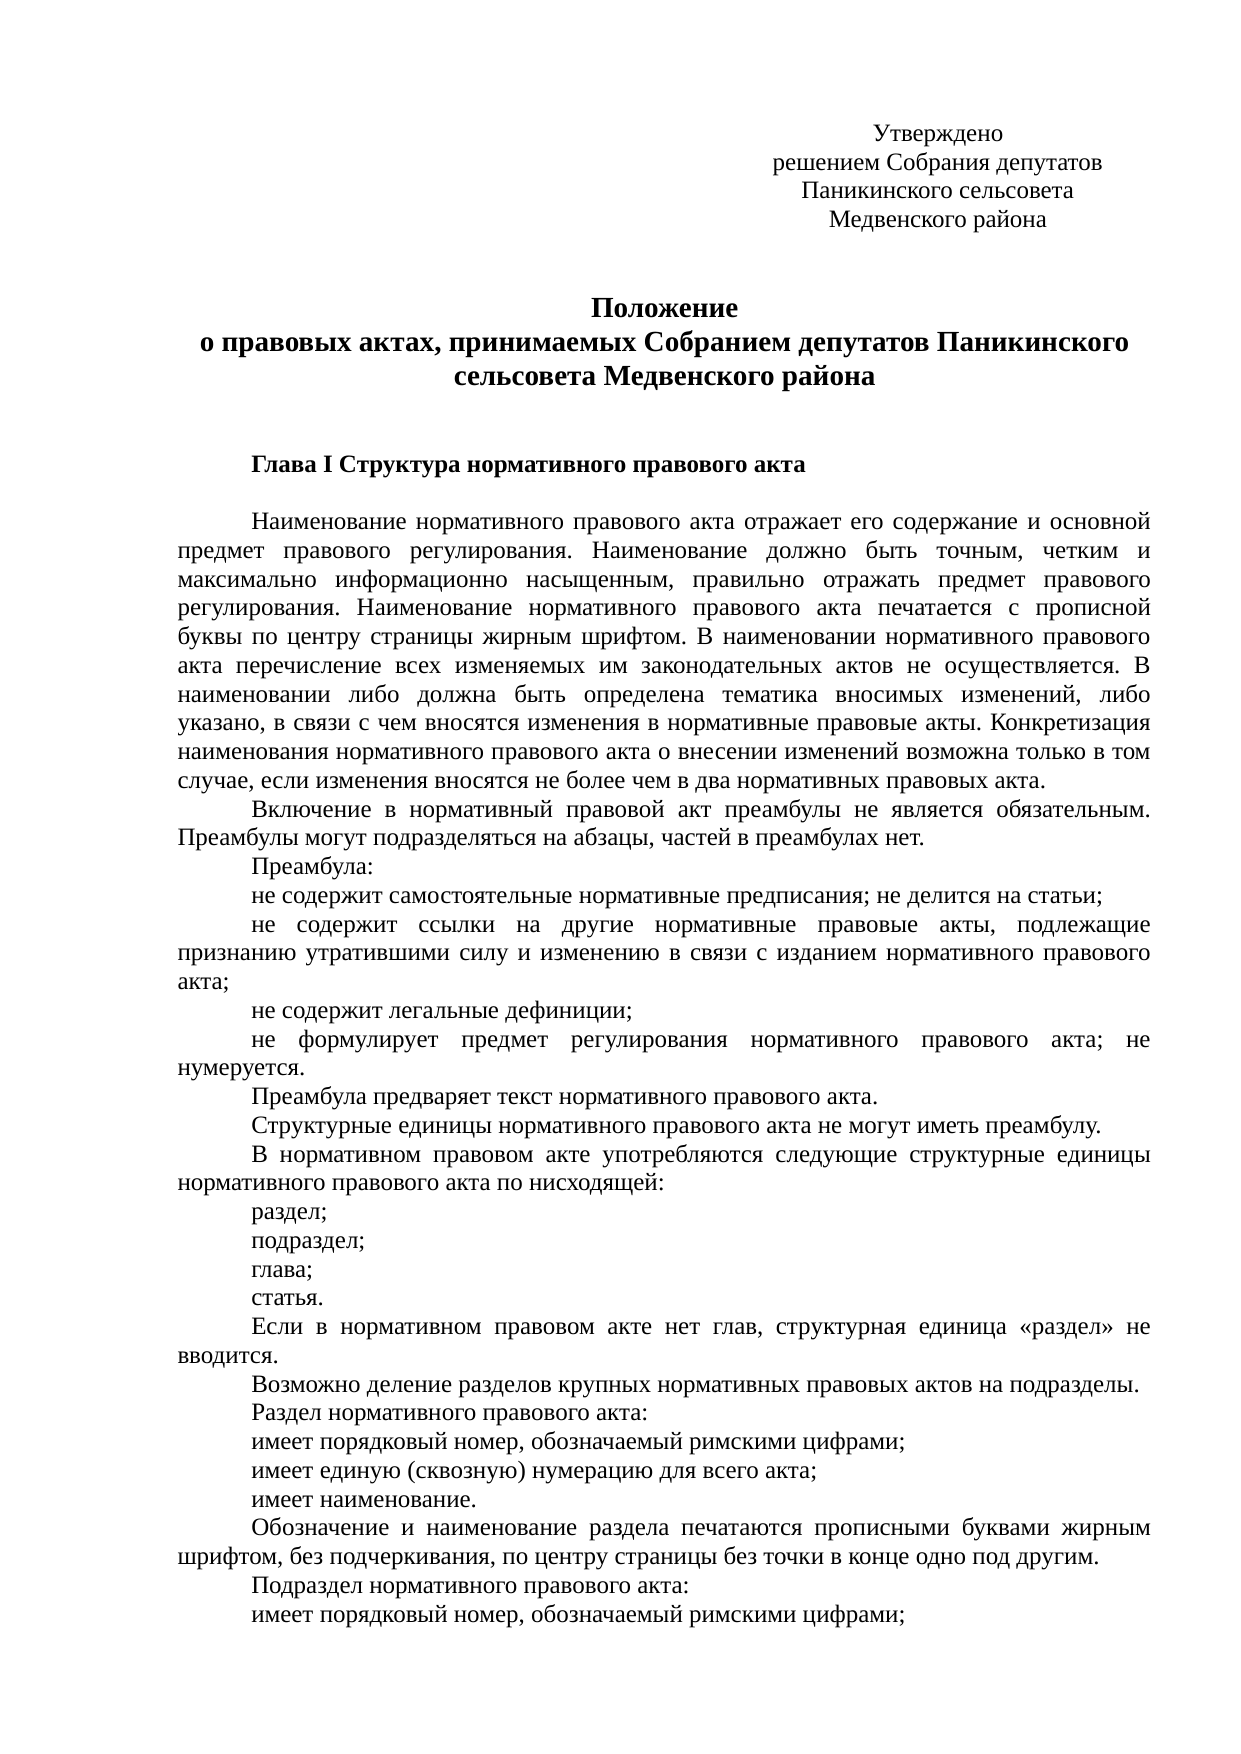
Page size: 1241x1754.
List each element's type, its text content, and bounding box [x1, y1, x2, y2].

text Глава I Структура нормативного правового акта [177, 449, 1152, 477]
text имеет порядковый номер, обозначаемый римскими цифрами; [177, 1599, 1152, 1627]
text Преамбула предваряет текст нормативного правового акта. [177, 1081, 1152, 1110]
text подраздел; [177, 1225, 1152, 1254]
text о правовых актах, принимаемых Собранием депутатов Паникинского сельсовета Медвенского района [177, 324, 1152, 391]
text Положение [177, 291, 1152, 324]
text не содержит ссылки на другие нормативные правовые акты, подлежащие признанию утратившими силу и изменению в связи с изданием нормативного правового акта; [177, 909, 1152, 995]
text Утверждено [723, 118, 1152, 147]
text Структурные единицы нормативного правового акта не могут иметь преамбулу. [177, 1110, 1152, 1139]
text Раздел нормативного правового акта: [177, 1397, 1152, 1426]
text Паникинского сельсовета [723, 176, 1152, 204]
text не формулирует предмет регулирования нормативного правового акта; не нумеруется. [177, 1024, 1152, 1081]
text не содержит самостоятельные нормативные предписания; не делится на статьи; [177, 880, 1152, 909]
text Преамбула: [177, 851, 1152, 880]
text Медвенского района [723, 204, 1152, 233]
text раздел; [177, 1196, 1152, 1225]
text имеет порядковый номер, обозначаемый римскими цифрами; [177, 1426, 1152, 1455]
text глава; [177, 1254, 1152, 1282]
text Обозначение и наименование раздела печатаются прописными буквами жирным шрифтом, без подчеркивания, по центру страницы без точки в конце одно под другим. [177, 1512, 1152, 1570]
text Если в нормативном правовом акте нет глав, структурная единица «раздел» не вводится. [177, 1311, 1152, 1369]
text Подраздел нормативного правового акта: [177, 1570, 1152, 1599]
text имеет наименование. [177, 1484, 1152, 1512]
text Возможно деление разделов крупных нормативных правовых актов на подразделы. [177, 1369, 1152, 1397]
text имеет единую (сквозную) нумерацию для всего акта; [177, 1455, 1152, 1484]
text Наименование нормативного правового акта отражает его содержание и основной предмет правового регулирования. Наименование должно быть точным, четким и максимально информационно насыщенным, правильно отражать предмет правового регулирования. Наименование нормативного правового акта печатается с прописной буквы по центру страницы жирным шрифтом. В наименовании нормативного правового акта перечисление всех изменяемых им законодательных актов не осуществляется. В наименовании либо должна быть определена тематика вносимых изменений, либо указано, в связи с чем вносятся изменения в нормативные правовые акты. Конкретизация наименования нормативного правового акта о внесении изменений возможна только в том случае, если изменения вносятся не более чем в два нормативных правовых акта. [177, 506, 1152, 794]
text Включение в нормативный правовой акт преамбулы не является обязательным. Преамбулы могут подразделяться на абзацы, частей в преамбулах нет. [177, 794, 1152, 851]
text решением Собрания депутатов [723, 147, 1152, 176]
text В нормативном правовом акте употребляются следующие структурные единицы нормативного правового акта по нисходящей: [177, 1139, 1152, 1196]
text статья. [177, 1282, 1152, 1311]
text не содержит легальные дефиниции; [177, 995, 1152, 1024]
